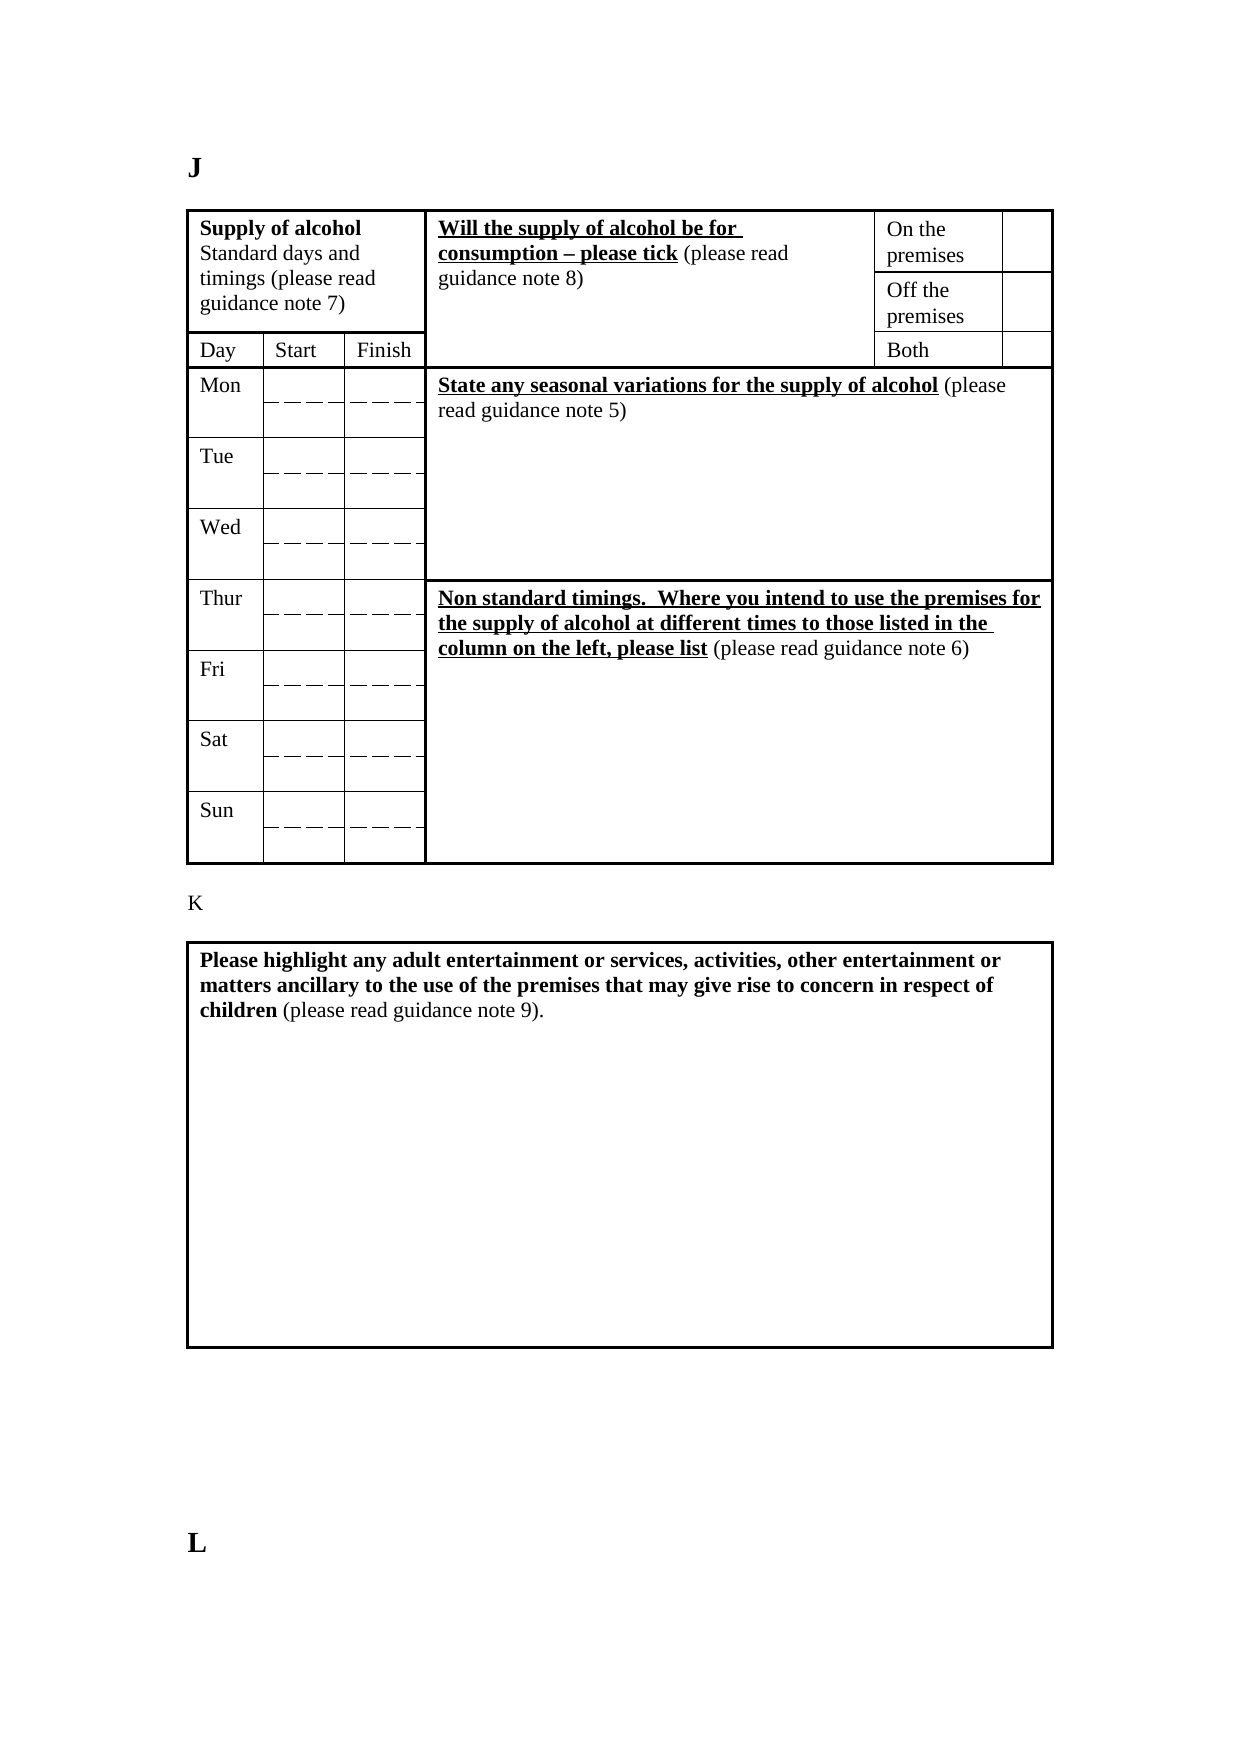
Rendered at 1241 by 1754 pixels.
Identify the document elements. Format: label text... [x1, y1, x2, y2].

table_cell [345, 369, 424, 402]
table_cell [264, 580, 344, 614]
table_cell [264, 756, 344, 791]
table_cell [345, 827, 424, 862]
table_cell [264, 721, 344, 756]
table_cell Wed [189, 509, 263, 579]
table_cell Thur [189, 580, 263, 649]
table_cell Mon [189, 369, 263, 437]
table_cell State any seasonal variations for the supply of alcohol (please read guidance note 5) [427, 369, 1051, 579]
table_header Supply of alcohol Standard days and timings (please read guidance note 7) [189, 212, 424, 331]
table_cell Non standard timings. Where you intend to use the premises for the supply of alcohol at different times to those listed in the column on the left, please list (please read guidance note 6) [427, 582, 1051, 862]
table_cell [345, 438, 424, 472]
table_cell [264, 438, 344, 472]
table_cell [345, 509, 424, 543]
table_header [1003, 212, 1051, 271]
table_cell Tue [189, 438, 263, 508]
table_cell [345, 685, 424, 720]
table_cell [345, 614, 424, 649]
table_cell [345, 543, 424, 579]
table_cell [345, 402, 424, 437]
table_cell Day [189, 334, 263, 366]
table_cell [264, 651, 344, 685]
table_cell [264, 685, 344, 720]
table_cell Both [875, 332, 1002, 366]
text L [187, 1525, 1053, 1559]
table_cell Start [264, 334, 344, 366]
table_cell [264, 402, 344, 437]
table_header Will the supply of alcohol be for consumption – please tick (please read guidance note 8) [427, 212, 874, 366]
table_cell Off the premises [875, 273, 1002, 331]
table_cell [264, 543, 344, 579]
table_cell Fri [189, 651, 263, 720]
table_cell [264, 827, 344, 862]
text J [187, 150, 1053, 183]
text K [187, 890, 1053, 916]
table_cell Sun [189, 792, 263, 862]
table_cell [264, 473, 344, 508]
table_cell [264, 792, 344, 827]
table_cell [345, 651, 424, 685]
table_cell [264, 614, 344, 649]
table_cell Finish [345, 334, 424, 366]
table_header On the premises [875, 212, 1002, 271]
table_cell [1003, 273, 1051, 331]
table_cell [345, 756, 424, 791]
table_cell [345, 473, 424, 508]
table_cell [264, 369, 344, 402]
table_cell Sat [189, 721, 263, 791]
table_cell [1003, 332, 1051, 366]
table_cell [345, 792, 424, 827]
table_header Please highlight any adult entertainment or services, activities, other entertainment or matters ancillary to the use of the premises that may give rise to concern in respect of children (please read guidance note 9). [189, 944, 1051, 1346]
table_cell [264, 509, 344, 543]
table_cell [345, 580, 424, 614]
table_cell [345, 721, 424, 756]
